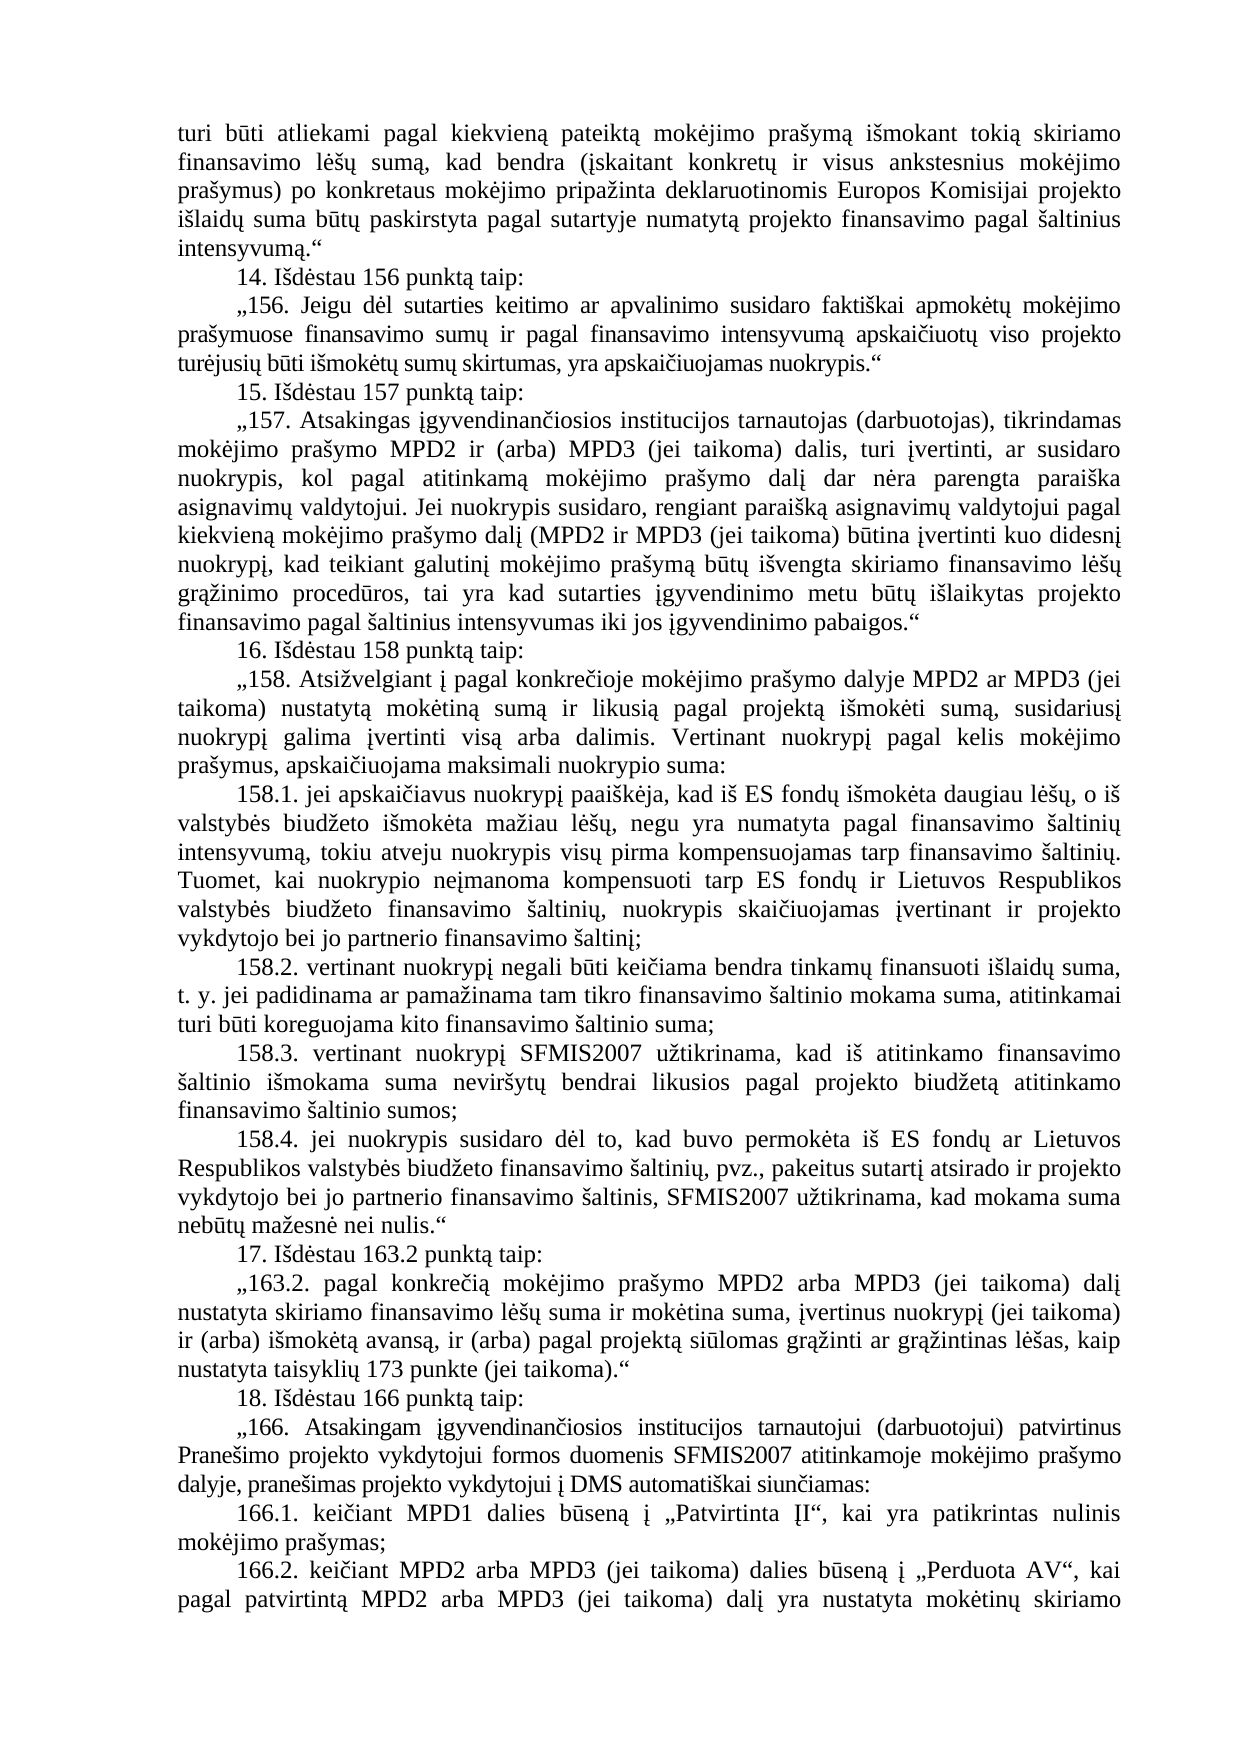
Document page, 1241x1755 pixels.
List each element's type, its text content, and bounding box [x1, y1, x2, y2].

text 166.2. keičiant MPD2 arba MPD3 (jei taikoma) dalies būseną į „Perduota AV“, kai pagal patvirtintą MPD2 arba MPD3 (jei taikoma) dalį yra nustatyta mokėtinų skiriamo [177, 1556, 1122, 1613]
text 18. Išdėstau 166 punktą taip: [177, 1383, 1122, 1412]
text 166.1. keičiant MPD1 dalies būseną į „Patvirtinta ĮI“, kai yra patikrintas nulinis mokėjimo prašymas; [177, 1498, 1122, 1556]
text 158.2. vertinant nuokrypį negali būti keičiama bendra tinkamų finansuoti išlaidų suma, t. y. jei padidinama ar pamažinama tam tikro finansavimo šaltinio mokama suma, atitinkamai turi būti koreguojama kito finansavimo šaltinio suma; [177, 952, 1122, 1038]
text „156. Jeigu dėl sutarties keitimo ar apvalinimo susidaro faktiškai apmokėtų mokėjimo prašymuose finansavimo sumų ir pagal finansavimo intensyvumą apskaičiuotų viso projekto turėjusių būti išmokėtų sumų skirtumas, yra apskaičiuojamas nuokrypis.“ [177, 291, 1122, 377]
text 17. Išdėstau 163.2 punktą taip: [177, 1239, 1122, 1268]
text turi būti atliekami pagal kiekvieną pateiktą mokėjimo prašymą išmokant tokią skiriamo finansavimo lėšų sumą, kad bendra (įskaitant konkretų ir visus ankstesnius mokėjimo prašymus) po konkretaus mokėjimo pripažinta deklaruotinomis Europos Komisijai projekto išlaidų suma būtų paskirstyta pagal sutartyje numatytą projekto finansavimo pagal šaltinius intensyvumą.“ [177, 118, 1122, 262]
text „158. Atsižvelgiant į pagal konkrečioje mokėjimo prašymo dalyje MPD2 ar MPD3 (jei taikoma) nustatytą mokėtiną sumą ir likusią pagal projektą išmokėti sumą, susidariusį nuokrypį galima įvertinti visą arba dalimis. Vertinant nuokrypį pagal kelis mokėjimo prašymus, apskaičiuojama maksimali nuokrypio suma: [177, 664, 1122, 779]
text 16. Išdėstau 158 punktą taip: [177, 636, 1122, 664]
text 14. Išdėstau 156 punktą taip: [177, 262, 1122, 291]
text 15. Išdėstau 157 punktą taip: [177, 377, 1122, 406]
text 158.1. jei apskaičiavus nuokrypį paaiškėja, kad iš ES fondų išmokėta daugiau lėšų, o iš valstybės biudžeto išmokėta mažiau lėšų, negu yra numatyta pagal finansavimo šaltinių intensyvumą, tokiu atveju nuokrypis visų pirma kompensuojamas tarp finansavimo šaltinių. Tuomet, kai nuokrypio neįmanoma kompensuoti tarp ES fondų ir Lietuvos Respublikos valstybės biudžeto finansavimo šaltinių, nuokrypis skaičiuojamas įvertinant ir projekto vykdytojo bei jo partnerio finansavimo šaltinį; [177, 779, 1122, 952]
text „163.2. pagal konkrečią mokėjimo prašymo MPD2 arba MPD3 (jei taikoma) dalį nustatyta skiriamo finansavimo lėšų suma ir mokėtina suma, įvertinus nuokrypį (jei taikoma) ir (arba) išmokėtą avansą, ir (arba) pagal projektą siūlomas grąžinti ar grąžintinas lėšas, kaip nustatyta taisyklių 173 punkte (jei taikoma).“ [177, 1268, 1122, 1383]
text „166. Atsakingam įgyvendinančiosios institucijos tarnautojui (darbuotojui) patvirtinus Pranešimo projekto vykdytojui formos duomenis SFMIS2007 atitinkamoje mokėjimo prašymo dalyje, pranešimas projekto vykdytojui į DMS automatiškai siunčiamas: [177, 1412, 1122, 1498]
text „157. Atsakingas įgyvendinančiosios institucijos tarnautojas (darbuotojas), tikrindamas mokėjimo prašymo MPD2 ir (arba) MPD3 (jei taikoma) dalis, turi įvertinti, ar susidaro nuokrypis, kol pagal atitinkamą mokėjimo prašymo dalį dar nėra parengta paraiška asignavimų valdytojui. Jei nuokrypis susidaro, rengiant paraišką asignavimų valdytojui pagal kiekvieną mokėjimo prašymo dalį (MPD2 ir MPD3 (jei taikoma) būtina įvertinti kuo didesnį nuokrypį, kad teikiant galutinį mokėjimo prašymą būtų išvengta skiriamo finansavimo lėšų grąžinimo procedūros, tai yra kad sutarties įgyvendinimo metu būtų išlaikytas projekto finansavimo pagal šaltinius intensyvumas iki jos įgyvendinimo pabaigos.“ [177, 406, 1122, 636]
text 158.3. vertinant nuokrypį SFMIS2007 užtikrinama, kad iš atitinkamo finansavimo šaltinio išmokama suma neviršytų bendrai likusios pagal projekto biudžetą atitinkamo finansavimo šaltinio sumos; [177, 1038, 1122, 1124]
text 158.4. jei nuokrypis susidaro dėl to, kad buvo permokėta iš ES fondų ar Lietuvos Respublikos valstybės biudžeto finansavimo šaltinių, pvz., pakeitus sutartį atsirado ir projekto vykdytojo bei jo partnerio finansavimo šaltinis, SFMIS2007 užtikrinama, kad mokama suma nebūtų mažesnė nei nulis.“ [177, 1124, 1122, 1239]
